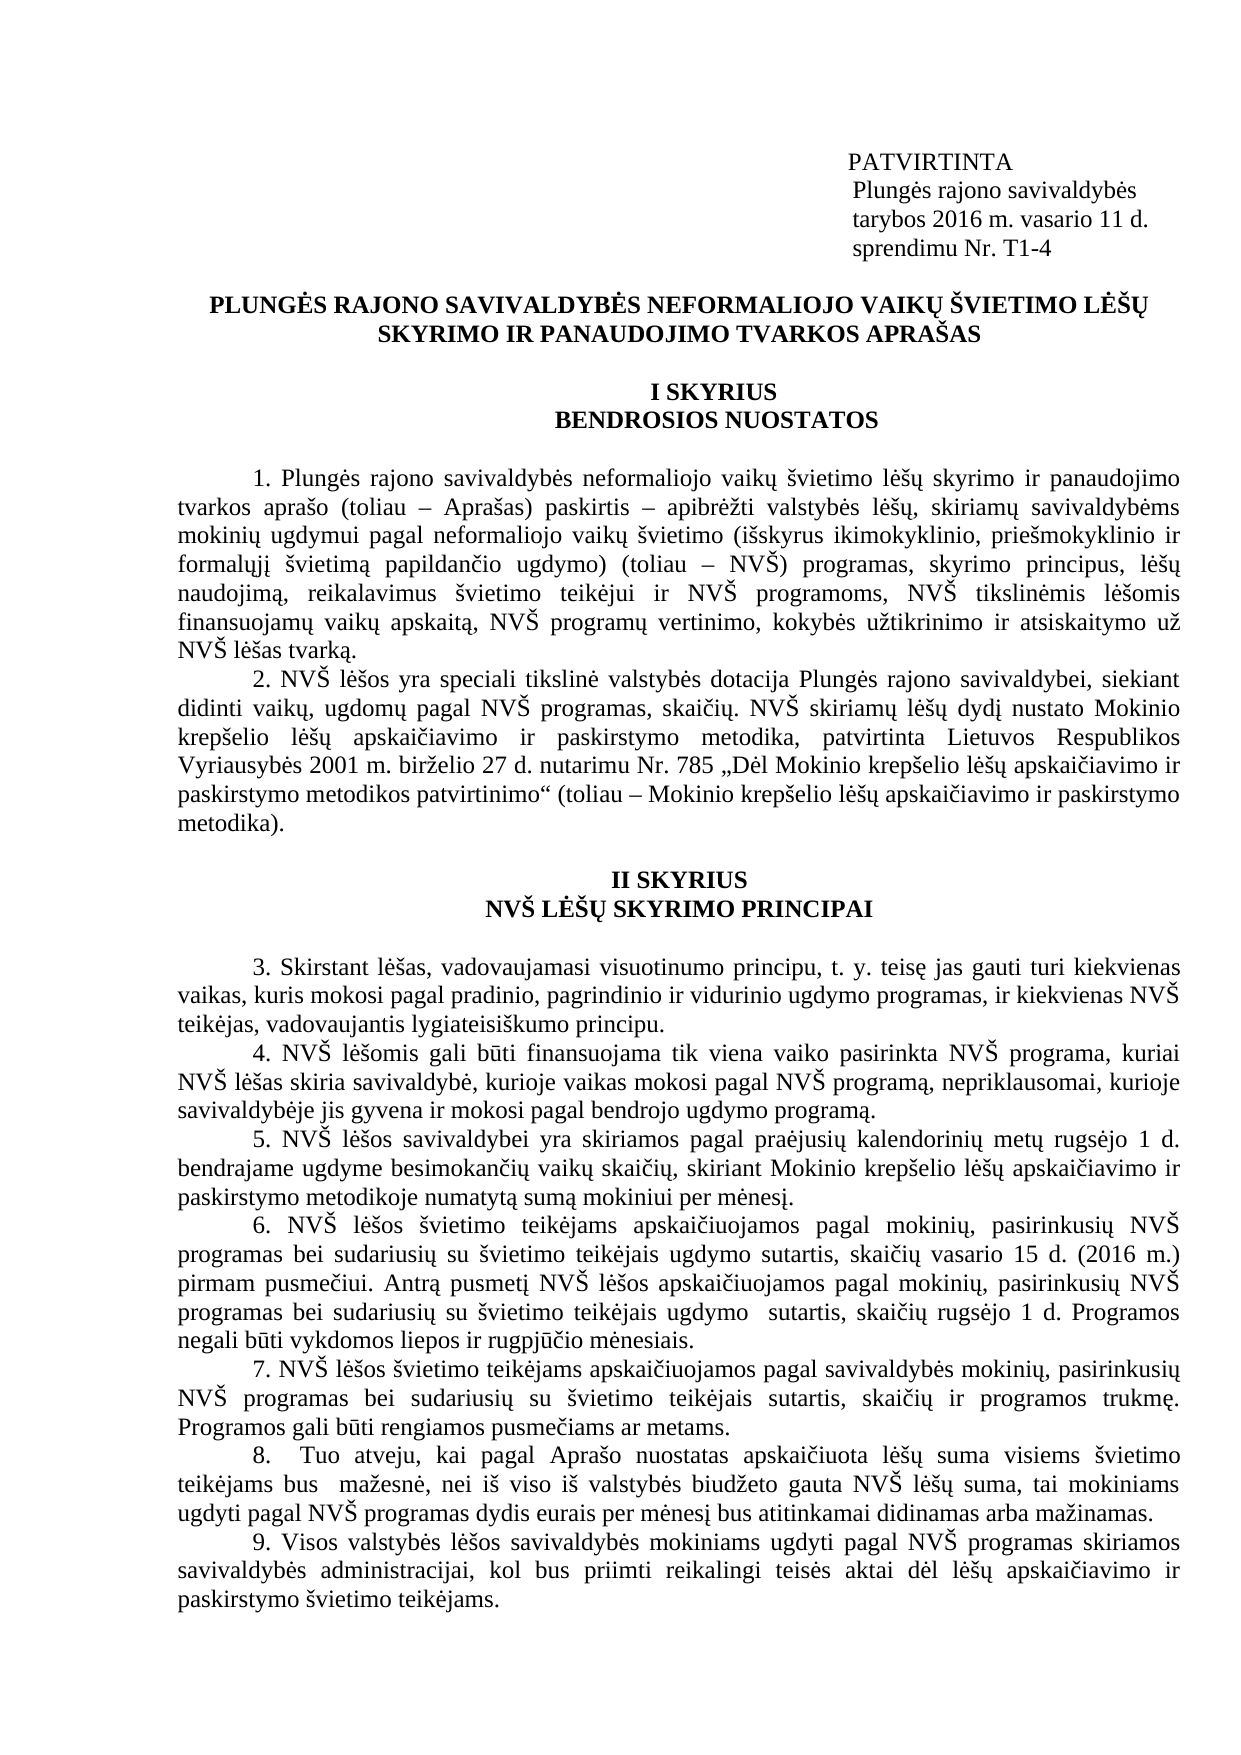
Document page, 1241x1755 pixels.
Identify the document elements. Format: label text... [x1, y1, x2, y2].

text 1. Plungės rajono savivaldybės neformaliojo vaikų švietimo lėšų skyrimo ir panaudojimo tvarkos aprašo (toliau – Aprašas) paskirtis – apibrėžti valstybės lėšų, skiriamų savivaldybėms mokinių ugdymui pagal neformaliojo vaikų švietimo (išskyrus ikimokyklinio, priešmokyklinio ir formalųjį švietimą papildančio ugdymo) (toliau – NVŠ) programas, skyrimo principus, lėšų naudojimą, reikalavimus švietimo teikėjui ir NVŠ programoms, NVŠ tikslinėmis lėšomis finansuojamų vaikų apskaitą, NVŠ programų vertinimo, kokybės užtikrinimo ir atsiskaitymo už NVŠ lėšas tvarką. [177, 463, 1181, 664]
text 9. Visos valstybės lėšos savivaldybės mokiniams ugdyti pagal NVŠ programas skiriamos savivaldybės administracijai, kol bus priimti reikalingi teisės aktai dėl lėšų apskaičiavimo ir paskirstymo švietimo teikėjams. [177, 1527, 1181, 1613]
text NVŠ LĖŠŲ SKYRIMO PRINCIPAI [177, 894, 1181, 923]
text BENDROSIOS NUOSTATOS [177, 406, 1181, 434]
text 2. NVŠ lėšos yra speciali tikslinė valstybės dotacija Plungės rajono savivaldybei, siekiant didinti vaikų, ugdomų pagal NVŠ programas, skaičių. NVŠ skiriamų lėšų dydį nustato Mokinio krepšelio lėšų apskaičiavimo ir paskirstymo metodika, patvirtinta Lietuvos Respublikos Vyriausybės 2001 m. birželio 27 d. nutarimu Nr. 785 „Dėl Mokinio krepšelio lėšų apskaičiavimo ir paskirstymo metodikos patvirtinimo“ (toliau – Mokinio krepšelio lėšų apskaičiavimo ir paskirstymo metodika). [177, 664, 1181, 837]
text Plungės rajono savivaldybės [177, 176, 1181, 204]
text 5. NVŠ lėšos savivaldybei yra skiriamos pagal praėjusių kalendorinių metų rugsėjo 1 d. bendrajame ugdyme besimokančių vaikų skaičių, skiriant Mokinio krepšelio lėšų apskaičiavimo ir paskirstymo metodikoje numatytą sumą mokiniui per mėnesį. [177, 1124, 1181, 1211]
text 4. NVŠ lėšomis gali būti finansuojama tik viena vaiko pasirinkta NVŠ programa, kuriai NVŠ lėšas skiria savivaldybė, kurioje vaikas mokosi pagal NVŠ programą, nepriklausomai, kurioje savivaldybėje jis gyvena ir mokosi pagal bendrojo ugdymo programą. [177, 1038, 1181, 1124]
text PATVIRTINTA [627, 147, 1181, 176]
text tarybos 2016 m. vasario 11 d. [177, 204, 1181, 233]
text II SKYRIUS [177, 866, 1181, 894]
text PLUNGĖS RAJONO SAVIVALDYBĖS NEFORMALIOJO VAIKŲ ŠVIETIMO LĖŠŲ SKYRIMO IR PANAUDOJIMO TVARKOS APRAŠAS [177, 291, 1181, 348]
text I SKYRIUS [177, 377, 1181, 406]
text sprendimu Nr. T1-4 [177, 233, 1181, 262]
text 8. Tuo atveju, kai pagal Aprašo nuostatas apskaičiuota lėšų suma visiems švietimo teikėjams bus mažesnė, nei iš viso iš valstybės biudžeto gauta NVŠ lėšų suma, tai mokiniams ugdyti pagal NVŠ programas dydis eurais per mėnesį bus atitinkamai didinamas arba mažinamas. [177, 1441, 1181, 1527]
text 3. Skirstant lėšas, vadovaujamasi visuotinumo principu, t. y. teisę jas gauti turi kiekvienas vaikas, kuris mokosi pagal pradinio, pagrindinio ir vidurinio ugdymo programas, ir kiekvienas NVŠ teikėjas, vadovaujantis lygiateisiškumo principu. [177, 952, 1181, 1038]
text 6. NVŠ lėšos švietimo teikėjams apskaičiuojamos pagal mokinių, pasirinkusių NVŠ programas bei sudariusių su švietimo teikėjais ugdymo sutartis, skaičių vasario 15 d. (2016 m.) pirmam pusmečiui. Antrą pusmetį NVŠ lėšos apskaičiuojamos pagal mokinių, pasirinkusių NVŠ programas bei sudariusių su švietimo teikėjais ugdymo sutartis, skaičių rugsėjo 1 d. Programos negali būti vykdomos liepos ir rugpjūčio mėnesiais. [177, 1211, 1181, 1354]
text 7. NVŠ lėšos švietimo teikėjams apskaičiuojamos pagal savivaldybės mokinių, pasirinkusių NVŠ programas bei sudariusių su švietimo teikėjais sutartis, skaičių ir programos trukmę. Programos gali būti rengiamos pusmečiams ar metams. [177, 1354, 1181, 1441]
